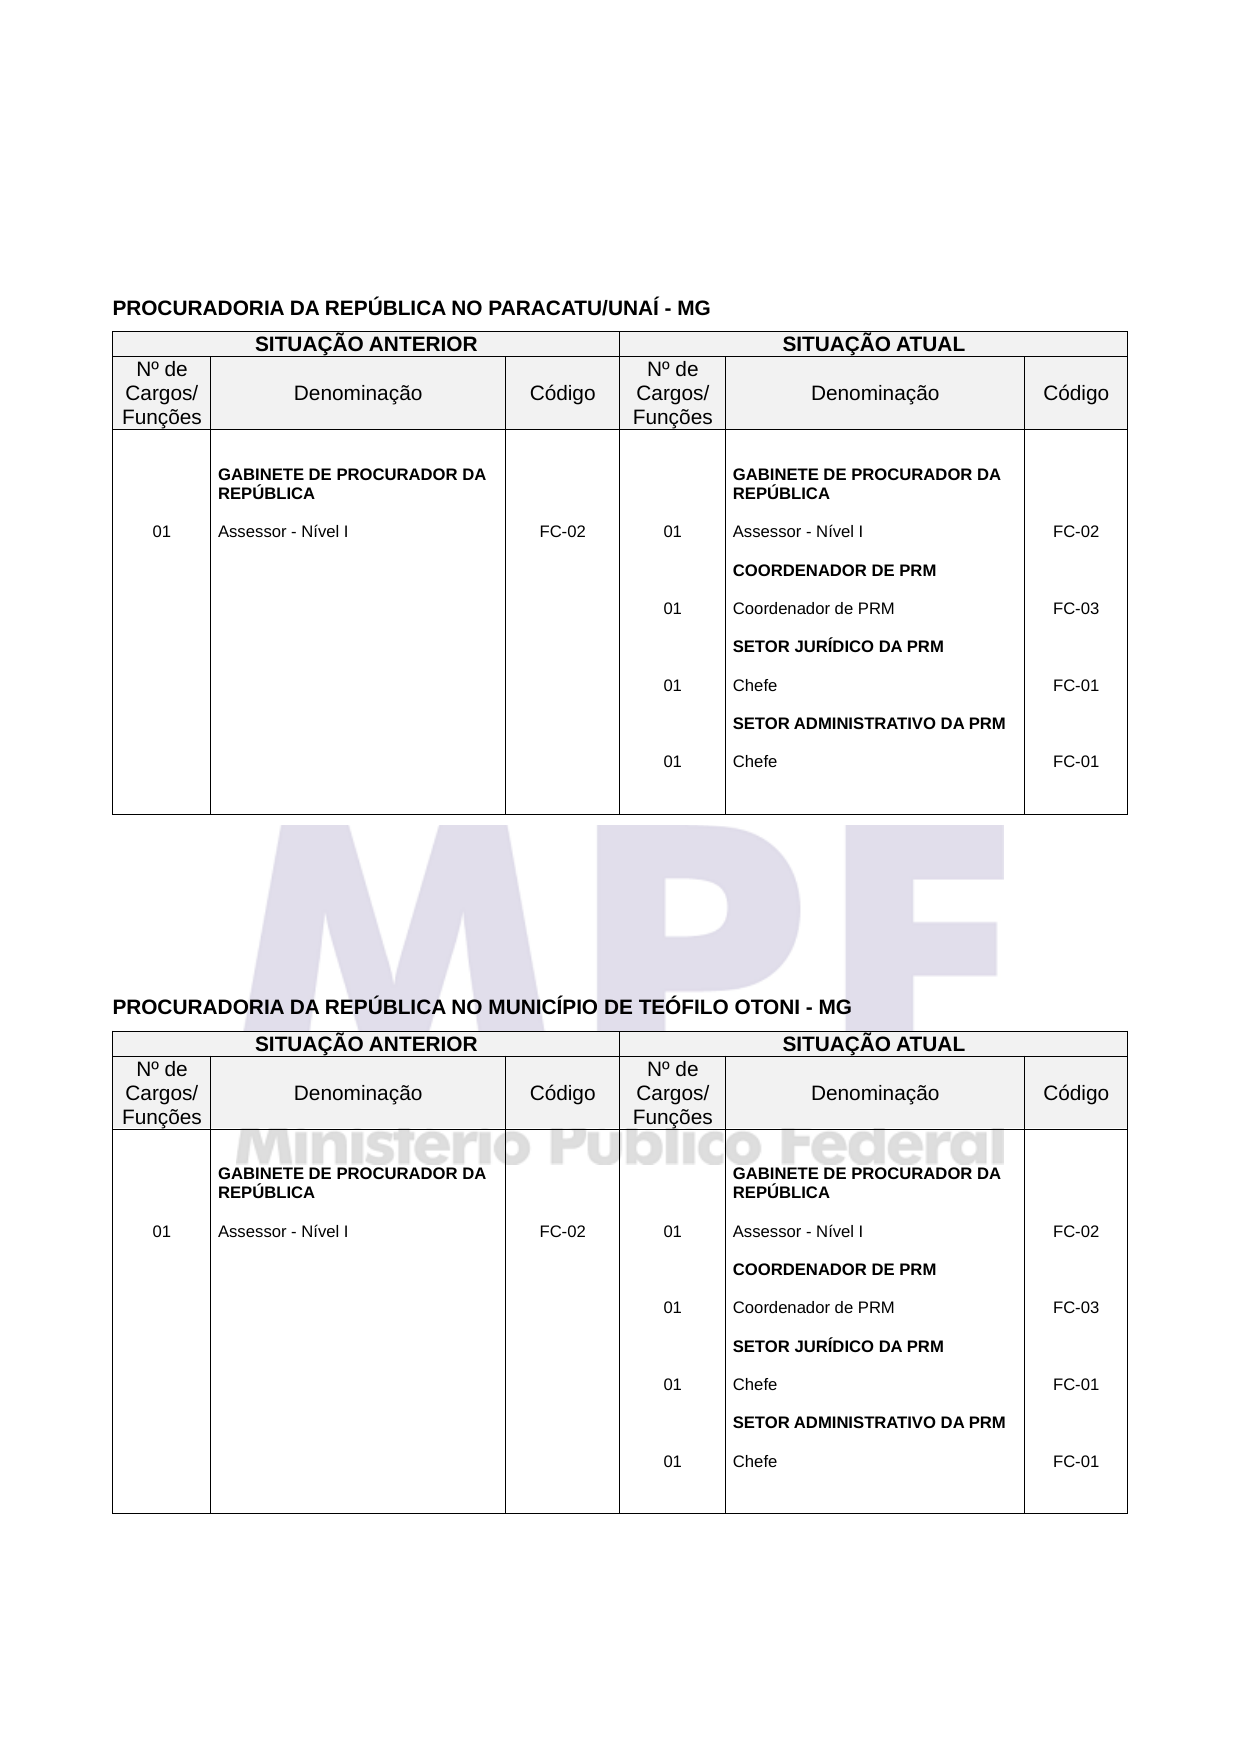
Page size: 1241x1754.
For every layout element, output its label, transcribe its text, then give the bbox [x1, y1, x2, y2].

table_cell [506, 1130, 619, 1164]
table_cell GABINETE DE PROCURADOR DA REPÚBLICA [211, 1164, 505, 1202]
table_cell [726, 430, 1024, 464]
picture [236, 825, 1004, 995]
table_cell FC-02 FC-03 FC-01 FC-01 [1025, 522, 1127, 814]
table_cell FC-02 [506, 1221, 619, 1513]
table_cell Código [506, 1057, 619, 1128]
table_cell Denominação [726, 357, 1024, 429]
table_cell [113, 1202, 210, 1221]
table_cell Código [506, 357, 619, 429]
table_cell 01 [113, 1221, 210, 1513]
table_cell [620, 1164, 725, 1202]
table_cell [211, 1202, 505, 1221]
text PROCURADORIA DA REPÚBLICA NO PARACATU/UNAÍ - MG [112, 295, 1128, 319]
table_cell [211, 430, 505, 464]
table_cell [620, 430, 725, 464]
table_cell Nº de Cargos/ Funções [620, 357, 725, 429]
text PROCURADORIA DA REPÚBLICA NO MUNICÍPIO DE TEÓFILO OTONI - MG [112, 995, 1128, 1019]
table_cell [1025, 1130, 1127, 1164]
table_cell [726, 1202, 1024, 1221]
table_cell [113, 465, 210, 503]
table_cell 01 01 01 01 [620, 1221, 725, 1513]
table_cell Assessor - Nível I COORDENADOR DE PRM Coordenador de PRM SETOR JURÍDICO DA PRM Chefe SETOR ADMINISTRATIVO DA PRM Chefe [726, 522, 1024, 814]
table_cell [506, 1164, 619, 1202]
picture [236, 1019, 1004, 1031]
table_cell [1025, 1164, 1127, 1202]
table_cell [620, 1202, 725, 1221]
table_cell FC-02 FC-03 FC-01 FC-01 [1025, 1221, 1127, 1513]
table_cell [113, 503, 210, 522]
table_header SITUAÇÃO ANTERIOR [113, 1032, 619, 1056]
table_cell [1025, 430, 1127, 464]
table_cell Denominação [211, 1057, 505, 1128]
table_cell [1025, 465, 1127, 503]
table_cell Assessor - Nível I COORDENADOR DE PRM Coordenador de PRM SETOR JURÍDICO DA PRM Chefe SETOR ADMINISTRATIVO DA PRM Chefe [726, 1221, 1024, 1513]
table_cell Código [1025, 357, 1127, 429]
table_cell [1025, 1202, 1127, 1221]
table_cell Nº de Cargos/ Funções [113, 357, 210, 429]
table_cell [506, 430, 619, 464]
table_cell GABINETE DE PROCURADOR DA REPÚBLICA [211, 465, 505, 503]
table_cell Denominação [726, 1057, 1024, 1128]
table_header SITUAÇÃO ATUAL [620, 332, 1127, 356]
table_cell [211, 503, 505, 522]
table_cell [620, 1130, 725, 1164]
table_cell [620, 503, 725, 522]
table_cell [113, 1164, 210, 1202]
table_cell FC-02 [506, 522, 619, 814]
table_cell [726, 1130, 1024, 1164]
table_cell [620, 465, 725, 503]
table_cell 01 [113, 522, 210, 814]
table_cell Nº de Cargos/ Funções [620, 1057, 725, 1128]
table_cell [506, 465, 619, 503]
table_cell [211, 1130, 505, 1164]
table_cell [113, 1130, 210, 1164]
table_cell [1025, 503, 1127, 522]
table_cell [506, 503, 619, 522]
table_cell GABINETE DE PROCURADOR DA REPÚBLICA [726, 465, 1024, 503]
table_header SITUAÇÃO ATUAL [620, 1032, 1127, 1056]
table_cell [506, 1202, 619, 1221]
table_cell [113, 430, 210, 464]
table_cell GABINETE DE PROCURADOR DA REPÚBLICA [726, 1164, 1024, 1202]
table_cell Assessor - Nível I [211, 522, 505, 814]
table_cell Nº de Cargos/ Funções [113, 1057, 210, 1128]
table_cell Assessor - Nível I [211, 1221, 505, 1513]
table_cell [726, 503, 1024, 522]
table_cell 01 01 01 01 [620, 522, 725, 814]
table_cell Código [1025, 1057, 1127, 1128]
table_cell Denominação [211, 357, 505, 429]
table_header SITUAÇÃO ANTERIOR [113, 332, 619, 356]
